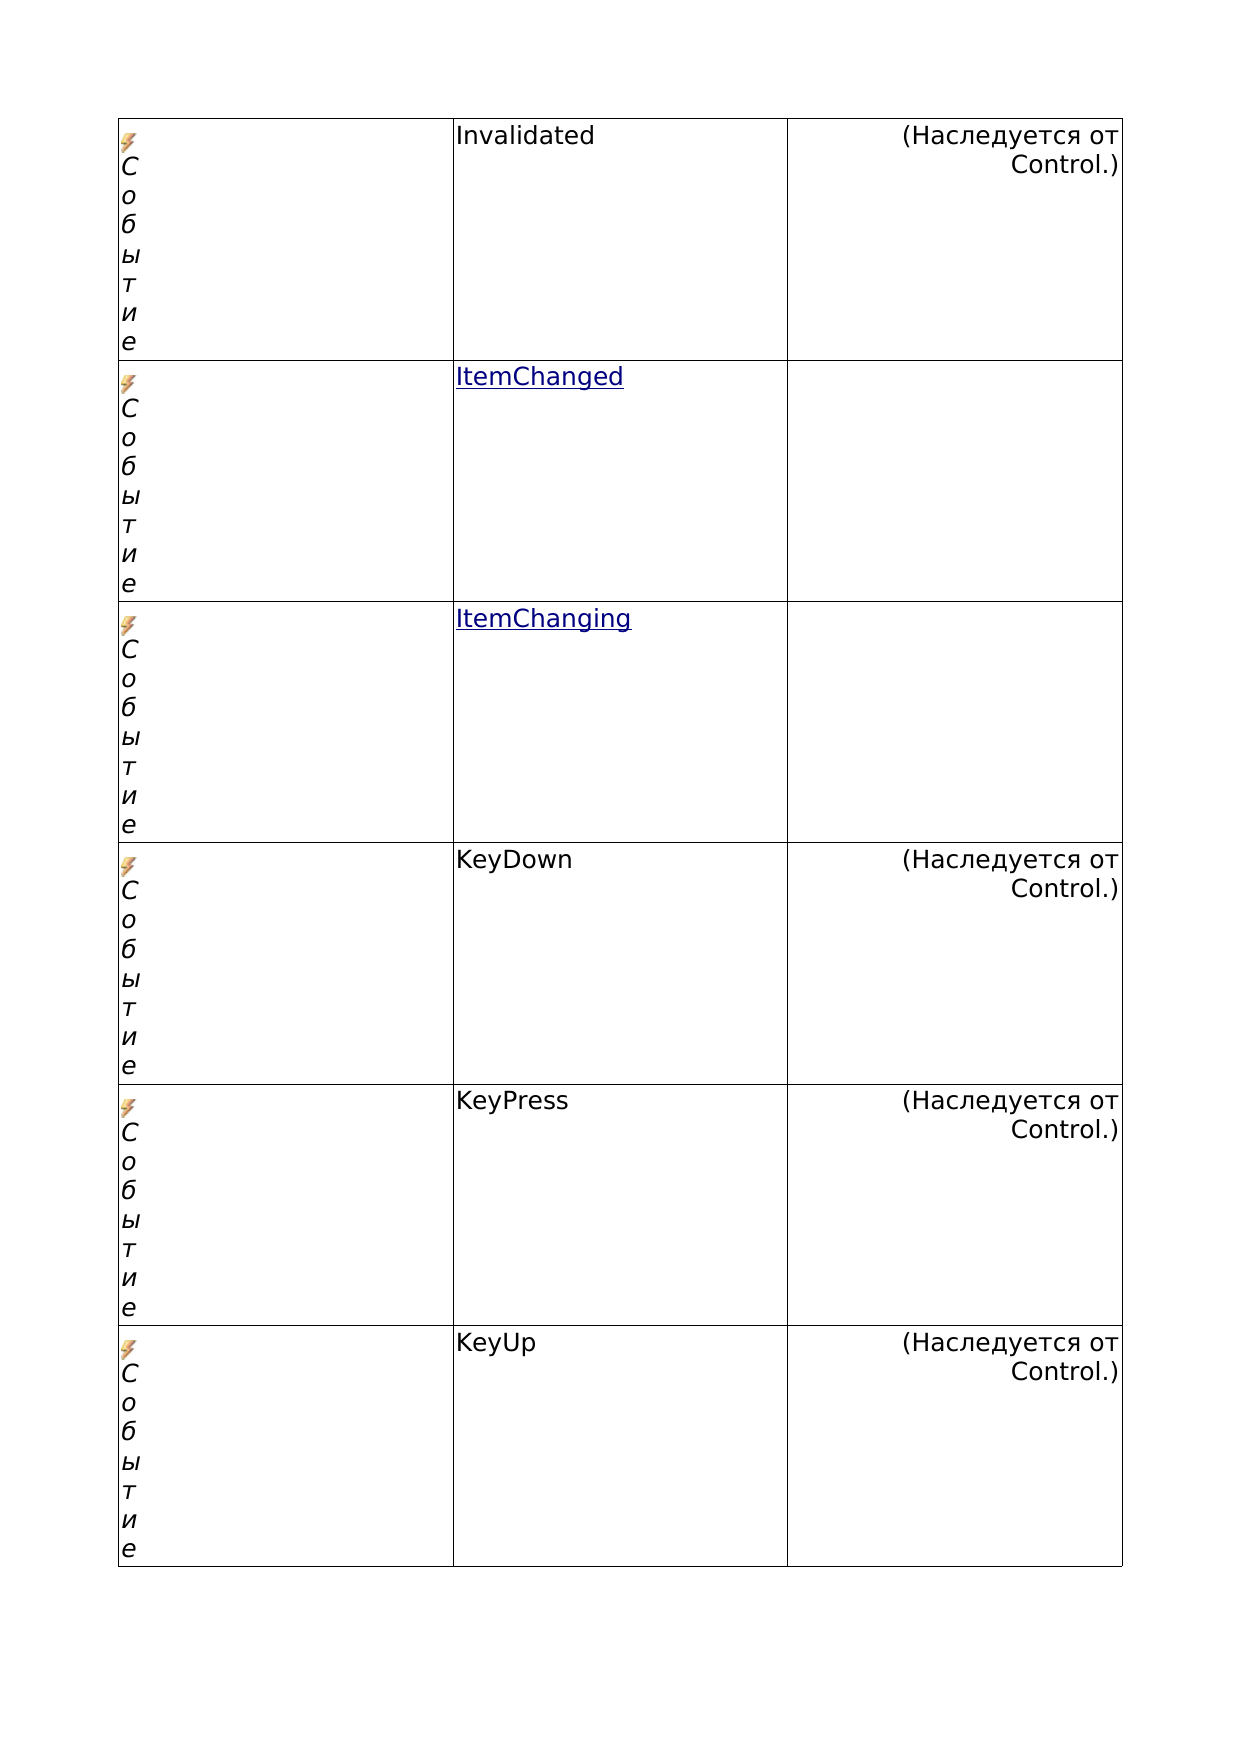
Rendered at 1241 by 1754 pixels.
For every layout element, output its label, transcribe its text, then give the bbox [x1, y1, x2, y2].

table_cell [119, 119, 453, 359]
picture [121, 1340, 137, 1360]
table_cell ItemChanged [454, 361, 787, 601]
table_cell KeyDown [454, 843, 787, 1083]
table_cell (Наследуется от Control.) [788, 1326, 1122, 1566]
table_cell [788, 602, 1122, 842]
picture [121, 133, 137, 153]
table_cell [119, 602, 453, 842]
table_cell [119, 361, 453, 601]
picture [121, 857, 137, 877]
picture [121, 616, 137, 636]
picture [121, 375, 137, 394]
table_cell (Наследуется от Control.) [788, 843, 1122, 1083]
table_cell [788, 361, 1122, 601]
table_cell [119, 1326, 453, 1566]
picture [121, 1099, 137, 1118]
table_cell [119, 1085, 453, 1325]
table_cell [119, 843, 453, 1083]
table_cell (Наследуется от Control.) [788, 119, 1122, 359]
table_cell KeyUp [454, 1326, 787, 1566]
table_cell Invalidated [454, 119, 787, 359]
table_cell ItemChanging [454, 602, 787, 842]
table_cell KeyPress [454, 1085, 787, 1325]
table_cell (Наследуется от Control.) [788, 1085, 1122, 1325]
